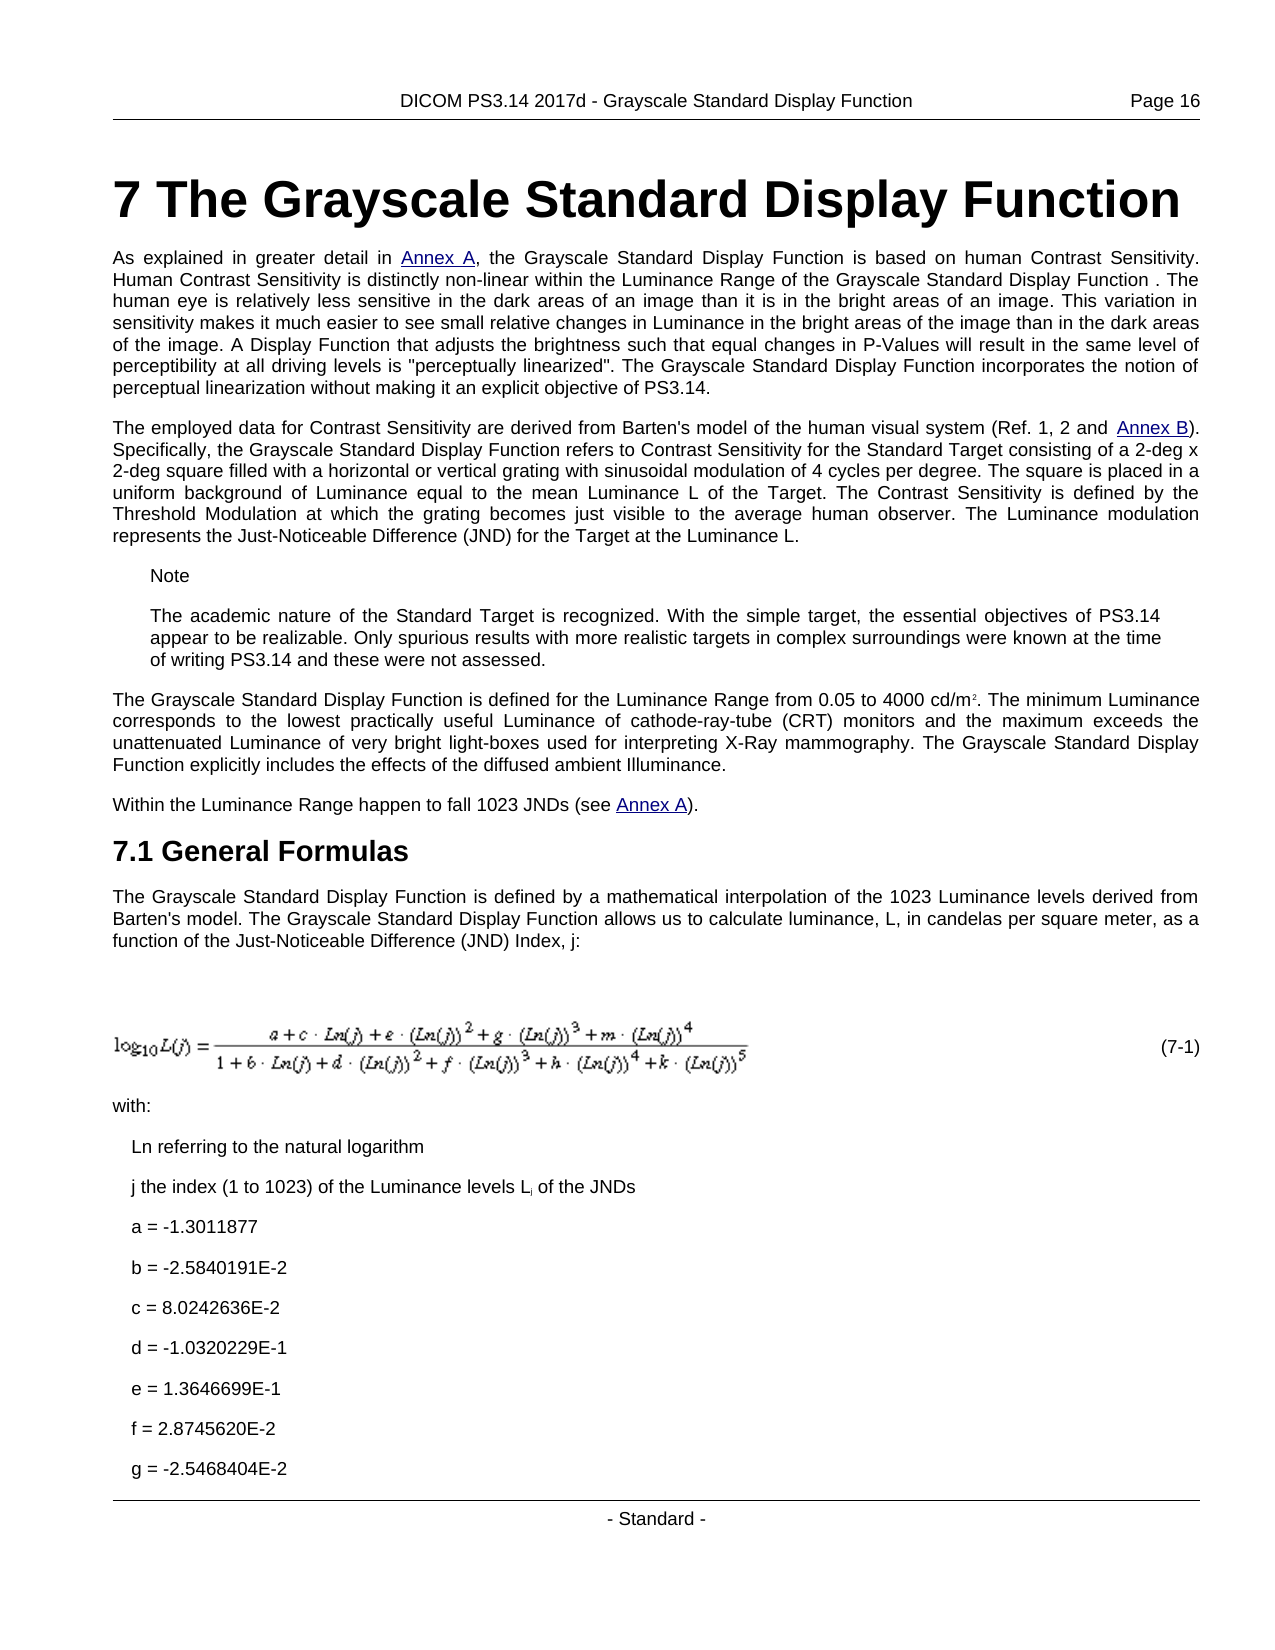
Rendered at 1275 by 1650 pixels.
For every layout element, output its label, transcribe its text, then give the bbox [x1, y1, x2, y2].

text The Grayscale Standard Display Function is defined for the Luminance Range from 0.05 to 4000 cd/m2. The minimum Luminance corresponds to the lowest practically useful Luminance of cathode-ray-tube (CRT) monitors and the maximum exceeds the unattenuated Luminance of very bright light-boxes used for interpreting X-Ray mammography. The Grayscale Standard Display Function explicitly includes the effects of the diffused ambient Illuminance. [112, 689, 1200, 775]
text 7.1 General Formulas [112, 834, 1200, 867]
text The employed data for Contrast Sensitivity are derived from Barten's model of the human visual system (Ref. 1, 2 and Annex B). Specifically, the Grayscale Standard Display Function refers to Contrast Sensitivity for the Standard Target consisting of a 2-deg x 2-deg square filled with a horizontal or vertical grating with sinusoidal modulation of 4 cycles per degree. The square is placed in a uniform background of Luminance equal to the mean Luminance L of the Target. The Contrast Sensitivity is defined by the Threshold Modulation at which the grating becomes just visible to the average human observer. The Luminance modulation represents the Just-Noticeable Difference (JND) for the Target at the Luminance L. [112, 417, 1200, 546]
text The academic nature of the Standard Target is recognized. With the simple target, the essential objectives of PS3.14 appear to be realizable. Only spurious results with more realistic targets in complex surroundings were known at the time of writing PS3.14 and these were not assessed. [150, 605, 1162, 670]
table_header [752, 1017, 1132, 1077]
text c = 8.0242636E-2 [131, 1297, 1200, 1318]
picture [112, 1017, 752, 1077]
text Within the Luminance Range happen to fall 1023 JNDs (see Annex A). [112, 794, 1200, 815]
text a = -1.3011877 [131, 1216, 1200, 1238]
text Note [150, 565, 1162, 586]
text As explained in greater detail in Annex A, the Grayscale Standard Display Function is based on human Contrast Sensitivity. Human Contrast Sensitivity is distinctly non-linear within the Luminance Range of the Grayscale Standard Display Function . The human eye is relatively less sensitive in the dark areas of an image than it is in the bright areas of an image. This variation in sensitivity makes it much easier to see small relative changes in Luminance in the bright areas of the image than in the dark areas of the image. A Display Function that adjusts the brightness such that equal changes in P-Values will result in the same level of perceptibility at all driving levels is "perceptually linearized". The Grayscale Standard Display Function incorporates the notion of perceptual linearization without making it an explicit objective of PS3.14. [112, 247, 1200, 398]
text b = -2.5840191E-2 [131, 1257, 1200, 1278]
text Ln referring to the natural logarithm [131, 1136, 1200, 1157]
text with: [112, 1095, 1200, 1117]
table_header (7-1) [1132, 1017, 1200, 1077]
text f = 2.8745620E-2 [131, 1418, 1200, 1439]
text d = -1.0320229E-1 [131, 1337, 1200, 1359]
text e = 1.3646699E-1 [131, 1377, 1200, 1399]
text j the index (1 to 1023) of the Luminance levels Lj of the JNDs [131, 1176, 1200, 1197]
text The Grayscale Standard Display Function is defined by a mathematical interpolation of the 1023 Luminance levels derived from Barten's model. The Grayscale Standard Display Function allows us to calculate luminance, L, in candelas per square meter, as a function of the Just-Noticeable Difference (JND) Index, j: [112, 886, 1200, 951]
text 7 The Grayscale Standard Display Function [112, 169, 1200, 228]
text g = -2.5468404E-2 [131, 1458, 1200, 1480]
